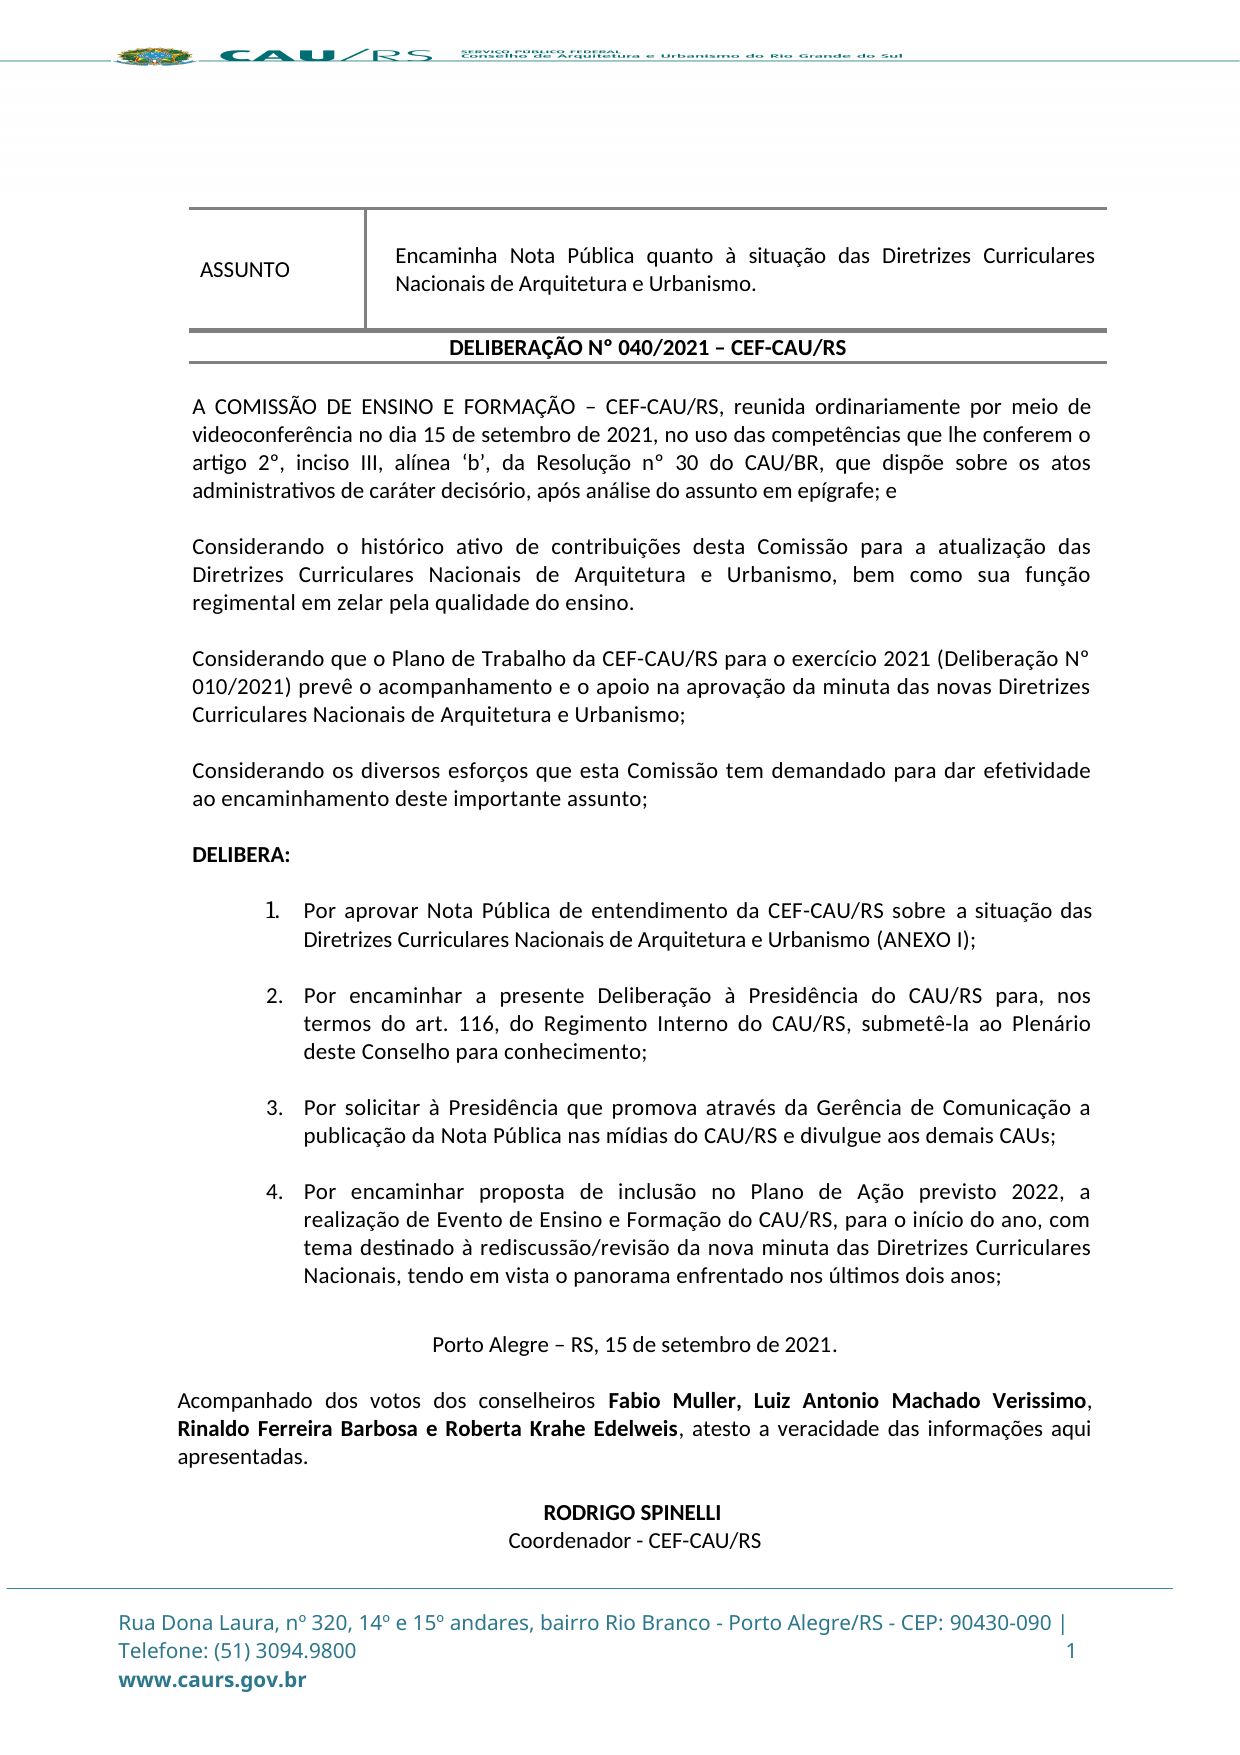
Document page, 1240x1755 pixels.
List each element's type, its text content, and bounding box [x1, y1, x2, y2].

text A COMISSÃO DE ENSINO E FORMAÇÃO – CEF-CAU/RS, reunida ordinariamente por meio de videoconferência no dia 15 de setembro de 2021, no uso das competências que lhe conferem o artigo 2º, inciso III, alínea ‘b’, da Resolução nº 30 do CAU/BR, que dispõe sobre os atos administrativos de caráter decisório, após análise do assunto em epígrafe; e [192, 392, 1092, 504]
table_header Encaminha Nota Pública quanto à situação das Diretrizes Curriculares Nacionais de Arquitetura e Urbanismo. [367, 210, 1107, 328]
list Por aprovar Nota Pública de entendimento da CEF-CAU/RS sobre a situação das Diretrizes Curriculares Nacionais de Arquitetura e Urbanismo (ANEXO I); [266, 896, 1092, 953]
text Coordenador - CEF-CAU/RS [177, 1526, 1092, 1554]
table_cell DELIBERAÇÃO Nº 040/2021 – CEF-CAU/RS [189, 333, 1107, 361]
list Por encaminhar proposta de inclusão no Plano de Ação previsto 2022, a realização de Evento de Ensino e Formação do CAU/RS, para o início do ano, com tema destinado à rediscussão/revisão da nova minuta das Diretrizes Curriculares Nacionais, tendo em vista o panorama enfrentado nos últimos dois anos; [266, 1177, 1092, 1289]
text Considerando o histórico ativo de contribuições desta Comissão para a atualização das Diretrizes Curriculares Nacionais de Arquitetura e Urbanismo, bem como sua função regimental em zelar pela qualidade do ensino. [192, 532, 1092, 616]
text Considerando os diversos esforços que esta Comissão tem demandado para dar efetividade ao encaminhamento deste importante assunto; [192, 756, 1092, 812]
text Considerando que o Plano de Trabalho da CEF-CAU/RS para o exercício 2021 (Deliberação Nº 010/2021) prevê o acompanhamento e o apoio na aprovação da minuta das novas Diretrizes Curriculares Nacionais de Arquitetura e Urbanismo; [192, 644, 1092, 728]
list Por solicitar à Presidência que promova através da Gerência de Comunicação a publicação da Nota Pública nas mídias do CAU/RS e divulgue aos demais CAUs; [266, 1093, 1092, 1149]
list Por encaminhar a presente Deliberação à Presidência do CAU/RS para, nos termos do art. 116, do Regimento Interno do CAU/RS, submetê-la ao Plenário deste Conselho para conhecimento; [266, 981, 1092, 1065]
table_header ASSUNTO [189, 210, 364, 328]
text DELIBERA: [192, 840, 1092, 868]
text Porto Alegre – RS, 15 de setembro de 2021. [177, 1330, 1092, 1358]
text RODRIGO SPINELLI [177, 1498, 1092, 1526]
text Acompanhado dos votos dos conselheiros Fabio Muller, Luiz Antonio Machado Verissimo, Rinaldo Ferreira Barbosa e Roberta Krahe Edelweis, atesto a veracidade das informações aqui apresentadas. [177, 1386, 1092, 1470]
